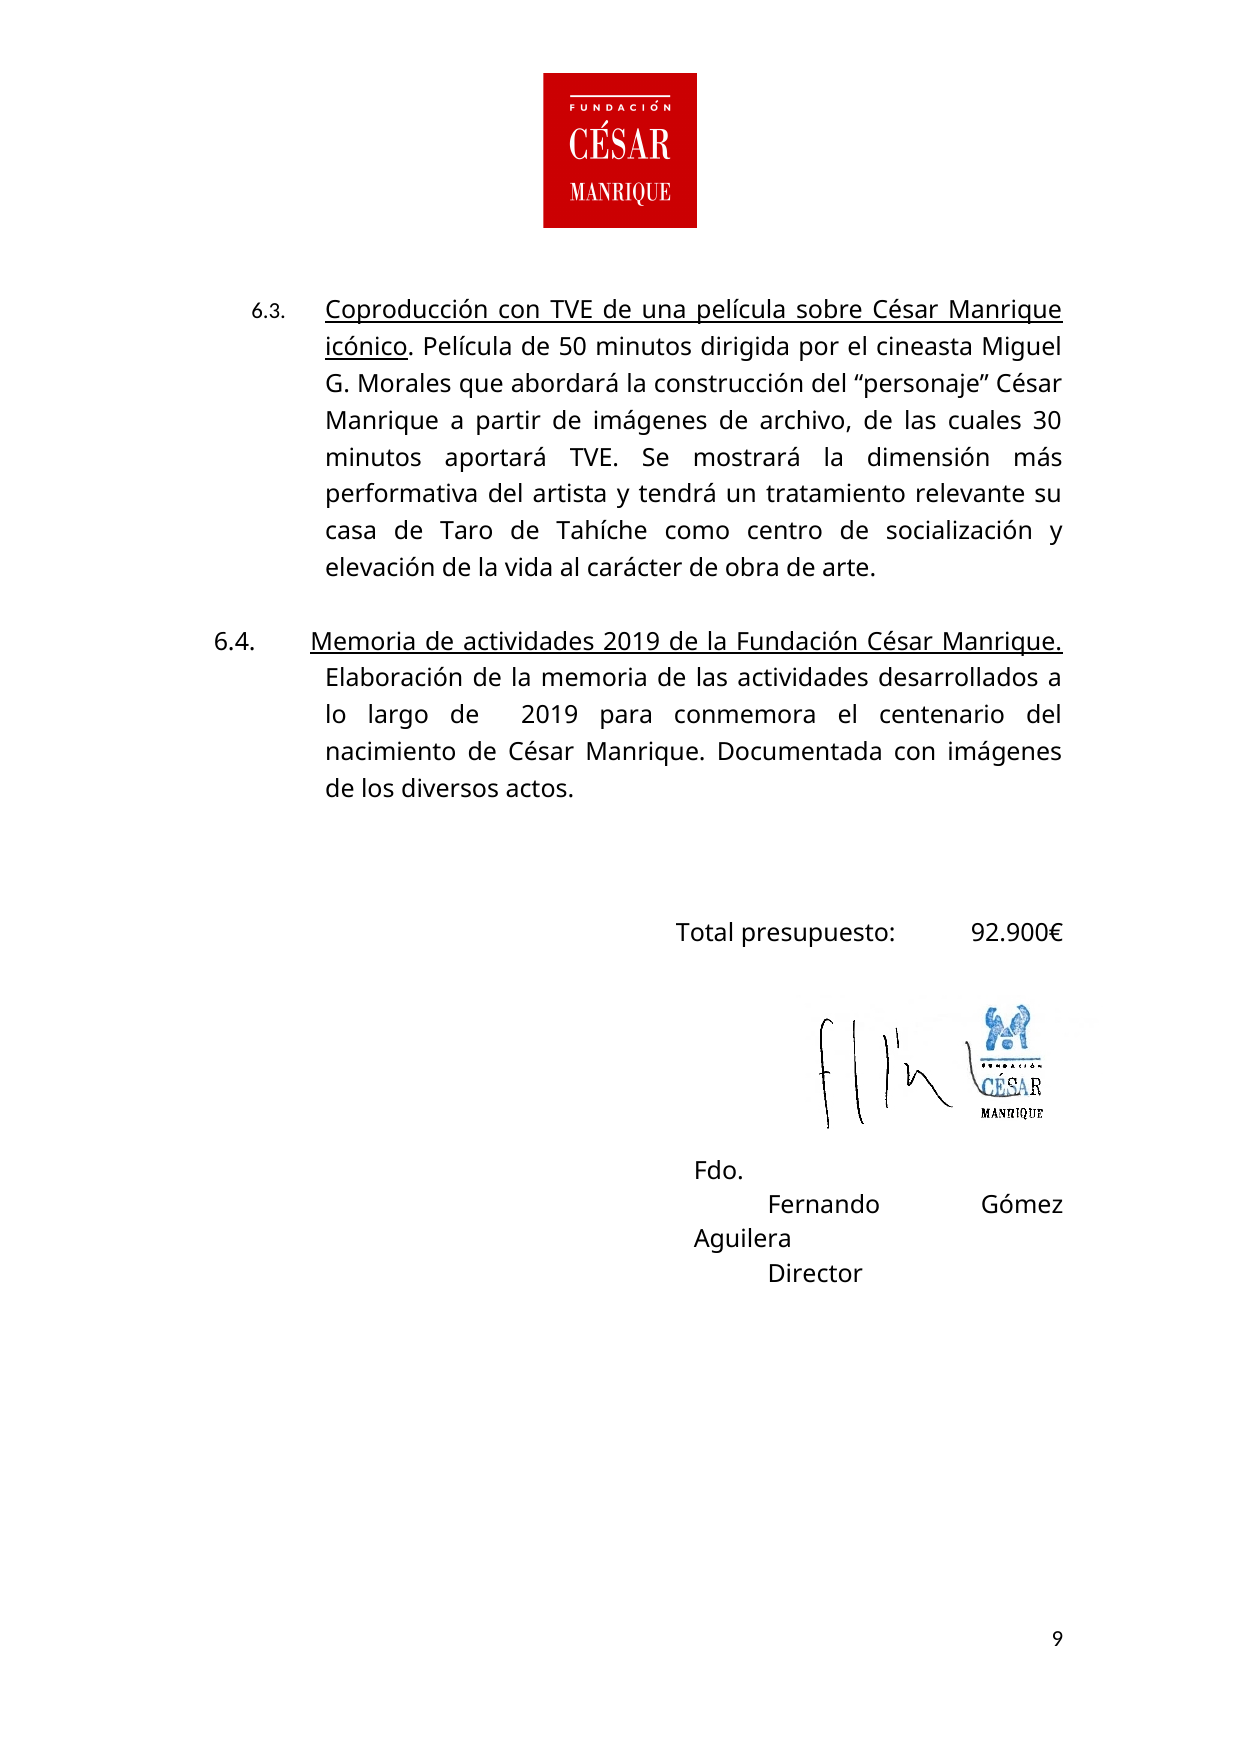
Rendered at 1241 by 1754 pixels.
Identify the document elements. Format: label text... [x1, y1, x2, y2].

picture [772, 995, 1103, 1129]
text Fernando Gómez Aguilera [693, 1187, 1063, 1255]
text Total presupuesto: 92.900€ [177, 914, 1063, 949]
text Fdo. [693, 1153, 1063, 1187]
text Director [693, 1255, 1063, 1289]
text 6.4. Memoria de actividades 2019 de la Fundación César Manrique. Elaboración de la memoria de las actividades desarrollados a lo largo de 2019 para conmemora el centenario del nacimiento de César Manrique. Documentada con imágenes de los diversos actos. [213, 623, 1063, 804]
list Coproducción con TVE de una película sobre César Manrique icónico. Película de 50 minutos dirigida por el cineasta Miguel G. Morales que abordará la construcción del “personaje” César Manrique a partir de imágenes de archivo, de las cuales 30 minutos aportará TVE. Se mostrará la dimensión más performativa del artista y tendrá un tratamiento relevante su casa de Taro de Tahíche como centro de socialización y elevación de la vida al carácter de obra de arte. [251, 292, 1063, 584]
picture [543, 73, 697, 228]
